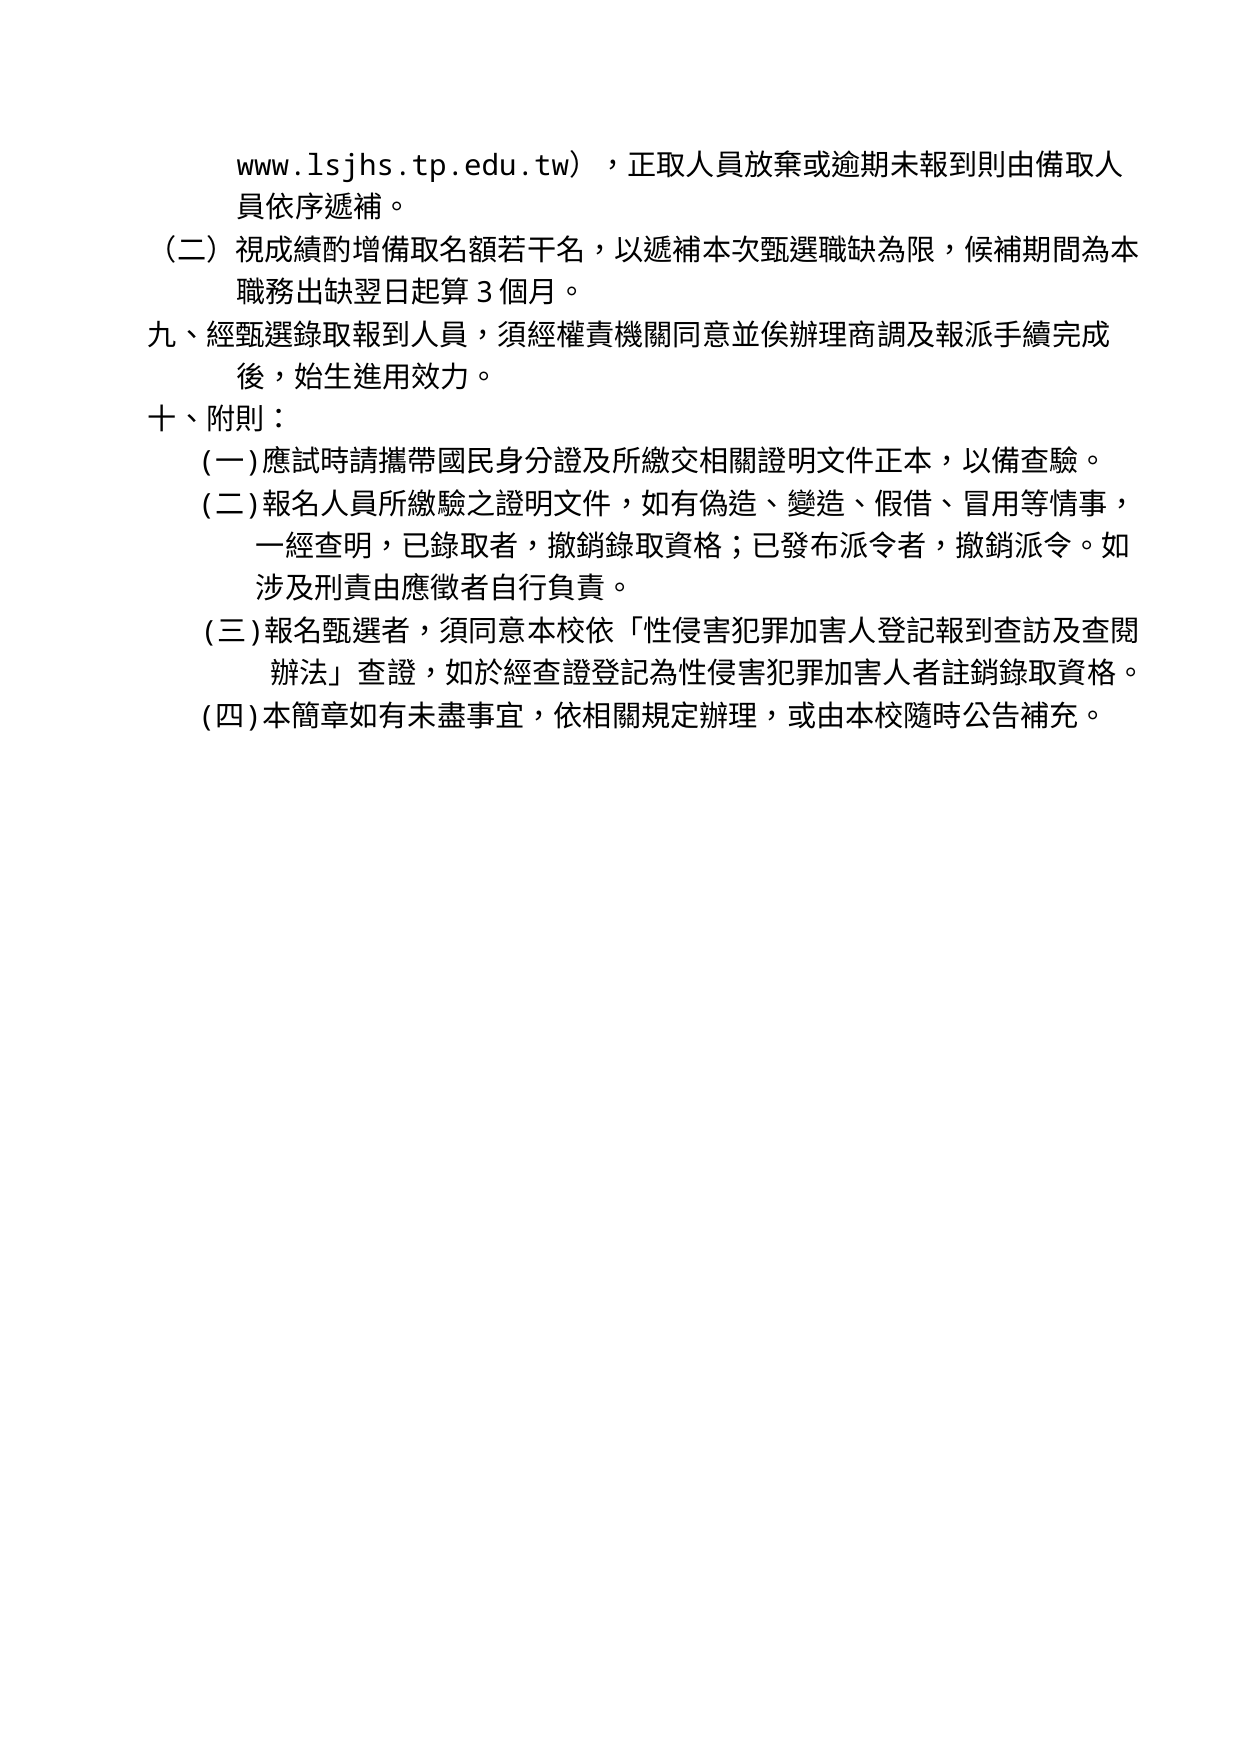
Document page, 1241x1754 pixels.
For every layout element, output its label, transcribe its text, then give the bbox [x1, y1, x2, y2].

text 十、附則： [148, 396, 1152, 438]
text 九、經甄選錄取報到人員，須經權責機關同意並俟辦理商調及報派手續完成 [148, 311, 1152, 353]
text 後，始生進用效力。 [236, 353, 1152, 396]
text (三)報名甄選者，須同意本校依「性侵害犯罪加害人登記報到查訪及查閱 [148, 607, 1152, 650]
text (四)本簡章如有未盡事宜，依相關規定辦理，或由本校隨時公告補充。 [198, 692, 1152, 734]
text (一)應試時請攜帶國民身分證及所繳交相關證明文件正本，以備查驗。 [198, 438, 1152, 480]
text www.lsjhs.tp.edu.tw），正取人員放棄或逾期未報到則由備取人員依序遞補。 [148, 142, 1152, 226]
text 辦法」查證，如於經查證登記為性侵害犯罪加害人者註銷錄取資格。 [148, 650, 1152, 692]
text （二）視成績酌增備取名額若干名，以遞補本次甄選職缺為限，候補期間為本職務出缺翌日起算3個月。 [148, 226, 1152, 311]
text (二)報名人員所繳驗之證明文件，如有偽造、變造、假借、冒用等情事，一經查明，已錄取者，撤銷錄取資格；已發布派令者，撤銷派令。如涉及刑責由應徵者自行負責。 [198, 480, 1152, 607]
